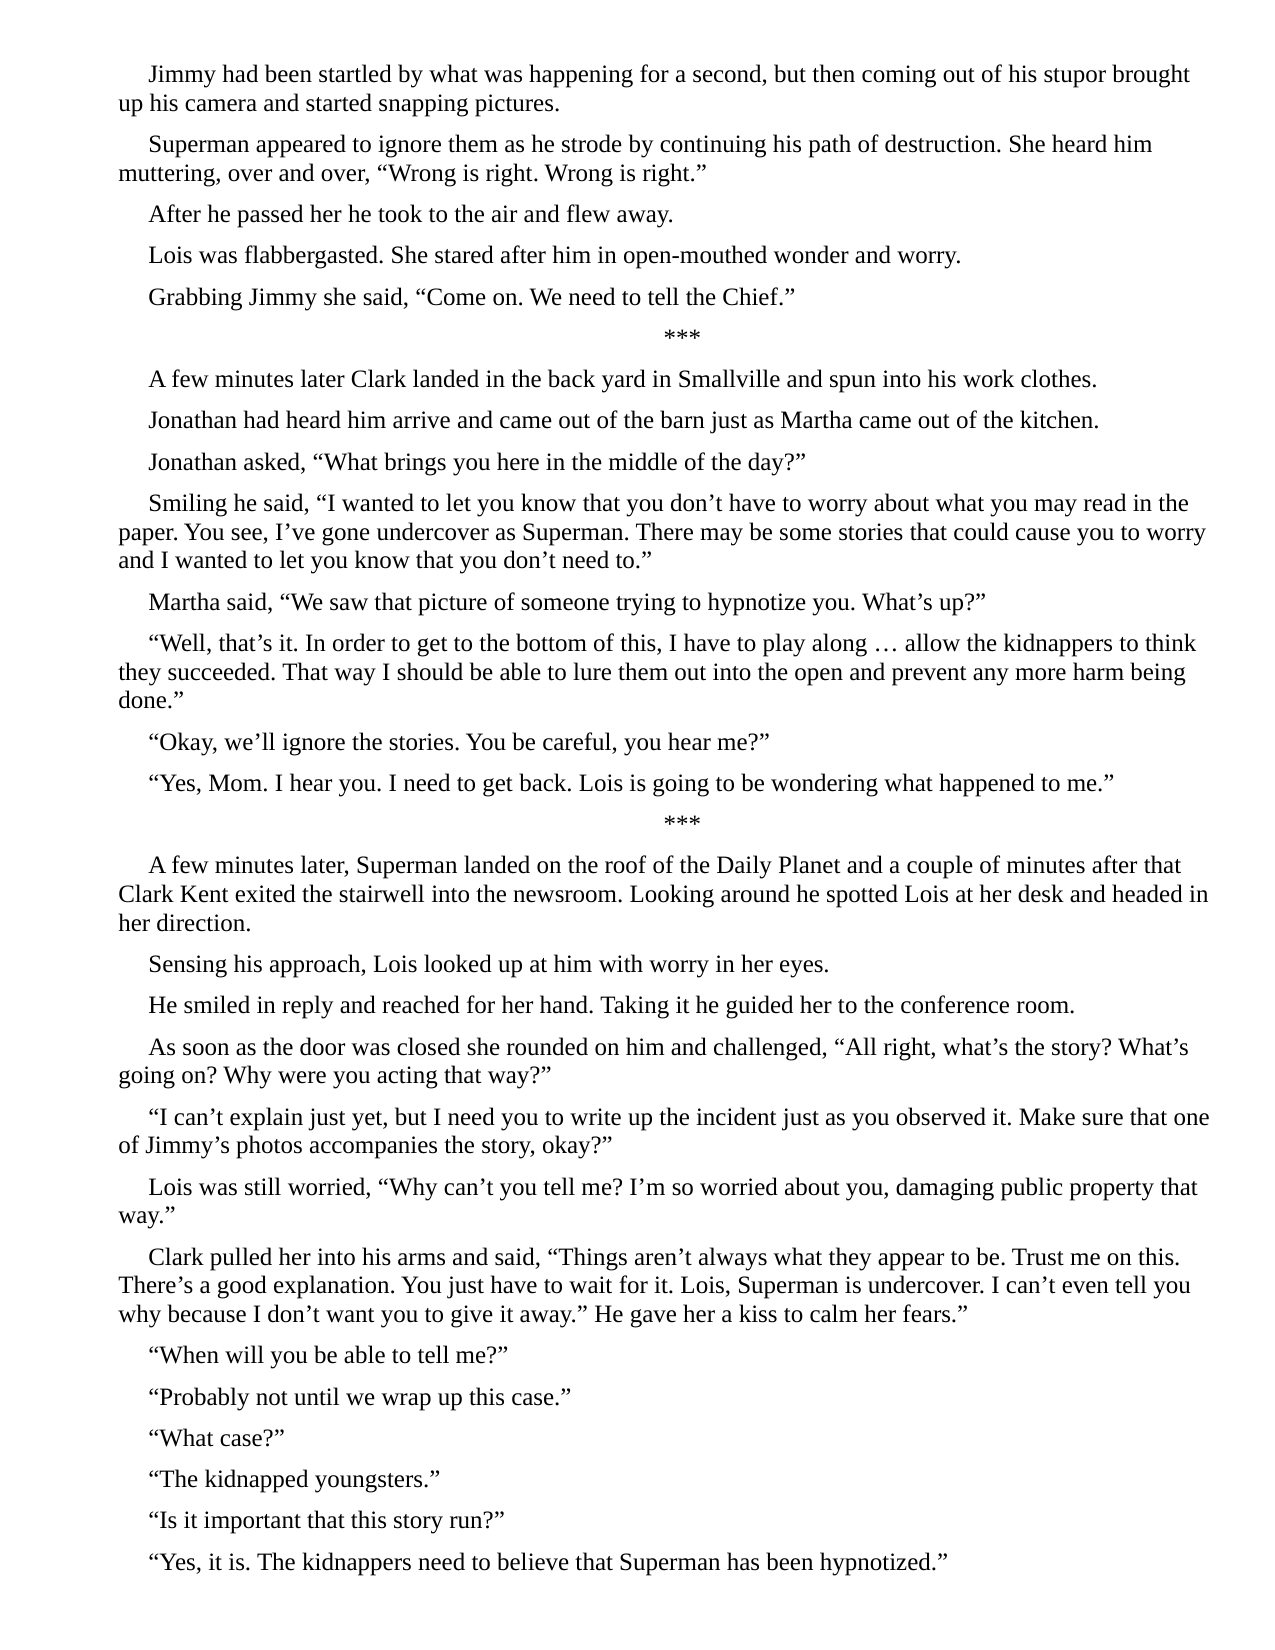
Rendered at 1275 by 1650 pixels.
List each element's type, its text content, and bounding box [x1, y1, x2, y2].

text Lois was flabbergasted. She stared after him in open-mouthed wonder and worry. [118, 240, 1216, 269]
text Grabbing Jimmy she said, “Come on. We need to tell the Chief.” [118, 282, 1216, 310]
text Jonathan had heard him arrive and came out of the barn just as Martha came out of the kitchen. [118, 405, 1216, 434]
text *** [118, 809, 1216, 838]
text “Well, that’s it. In order to get to the bottom of this, I have to play along … allow the kidnappers to think they succeeded. That way I should be able to lure them out into the open and prevent any more harm being done.” [118, 628, 1216, 714]
text Lois was still worried, “Why can’t you tell me? I’m so worried about you, damaging public property that way.” [118, 1172, 1216, 1229]
text A few minutes later, Superman landed on the roof of the Daily Planet and a couple of minutes after that Clark Kent exited the stairwell into the newsroom. Looking around he spotted Lois at her desk and headed in her direction. [118, 850, 1216, 937]
text A few minutes later Clark landed in the back yard in Smallville and spun into his work clothes. [118, 364, 1216, 393]
text Clark pulled her into his arms and said, “Things aren’t always what they appear to be. Trust me on this. There’s a good explanation. You just have to wait for it. Lois, Superman is undercover. I can’t even tell you why because I don’t want you to give it away.” He gave her a kiss to calm her fears.” [118, 1242, 1216, 1328]
text Jimmy had been startled by what was happening for a second, but then coming out of his stupor brought up his camera and started snapping pictures. [118, 59, 1216, 117]
text “Yes, it is. The kidnappers need to believe that Superman has been hypnotized.” [118, 1547, 1216, 1575]
text Smiling he said, “I wanted to let you know that you don’t have to worry about what you may read in the paper. You see, I’ve gone undercover as Superman. There may be some stories that could cause you to worry and I wanted to let you know that you don’t need to.” [118, 488, 1216, 574]
text “What case?” [118, 1423, 1216, 1452]
text He smiled in reply and reached for her hand. Taking it he guided her to the conference room. [118, 990, 1216, 1019]
text “When will you be able to tell me?” [118, 1340, 1216, 1369]
text “Yes, Mom. I hear you. I need to get back. Lois is going to be wondering what happened to me.” [118, 768, 1216, 797]
text “Is it important that this story run?” [118, 1505, 1216, 1534]
text Sensing his approach, Lois looked up at him with worry in her eyes. [118, 949, 1216, 978]
text *** [118, 323, 1216, 352]
text “The kidnapped youngsters.” [118, 1464, 1216, 1493]
text “Probably not until we wrap up this case.” [118, 1382, 1216, 1410]
text Jonathan asked, “What brings you here in the middle of the day?” [118, 447, 1216, 475]
text As soon as the door was closed she rounded on him and challenged, “All right, what’s the story? What’s going on? Why were you acting that way?” [118, 1032, 1216, 1089]
text “Okay, we’ll ignore the stories. You be careful, you hear me?” [118, 727, 1216, 755]
text After he passed her he took to the air and flew away. [118, 199, 1216, 228]
text Superman appeared to ignore them as he strode by continuing his path of destruction. She heard him muttering, over and over, “Wrong is right. Wrong is right.” [118, 129, 1216, 187]
text “I can’t explain just yet, but I need you to write up the incident just as you observed it. Make sure that one of Jimmy’s photos accompanies the story, okay?” [118, 1102, 1216, 1159]
text Martha said, “We saw that picture of someone trying to hypnotize you. What’s up?” [118, 587, 1216, 615]
